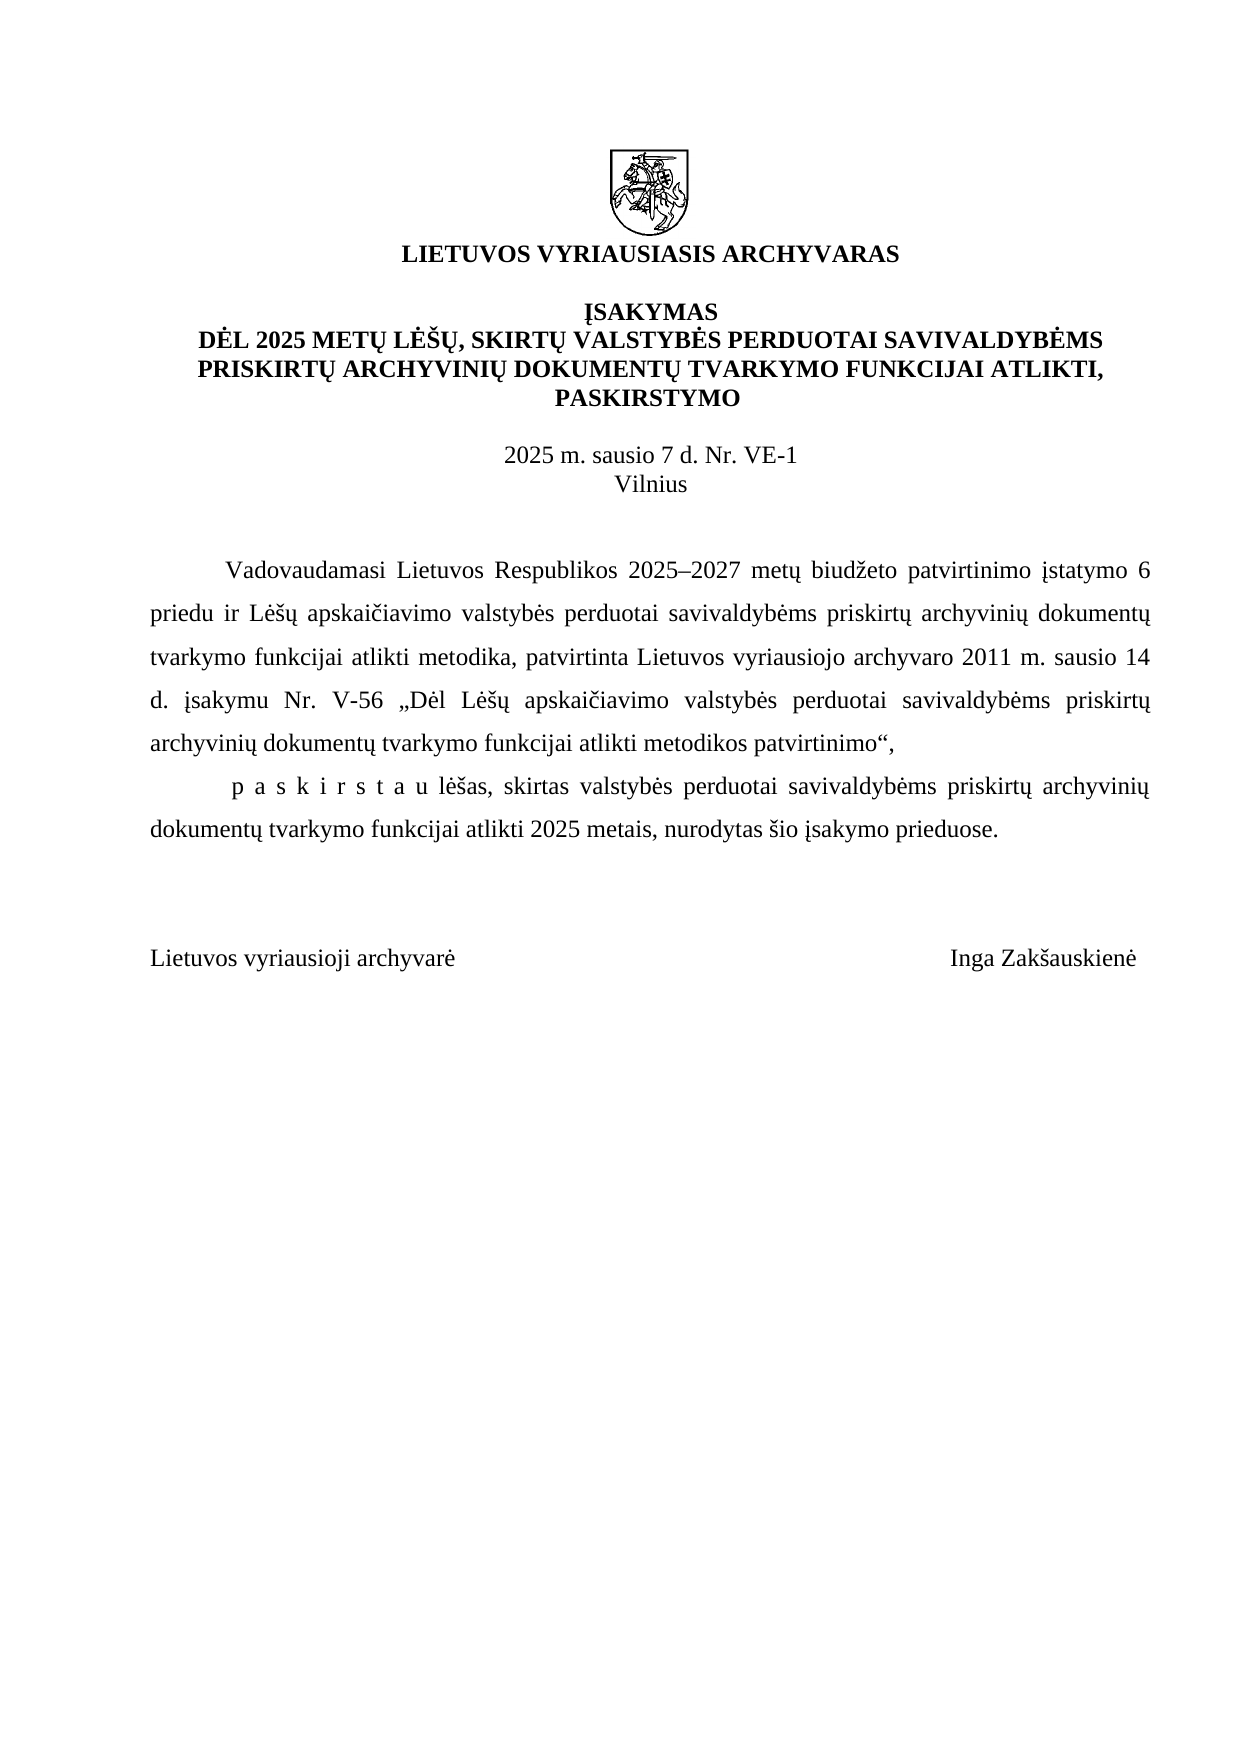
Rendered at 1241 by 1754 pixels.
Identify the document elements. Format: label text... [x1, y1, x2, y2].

text Lietuvos vyriausioji archyvarė Inga Zakšauskienė [150, 943, 1152, 972]
text LIETUVOS VYRIAUSIASIS ARCHYVARAS [150, 239, 1152, 268]
text p a s k i r s t a u lėšas, skirtas valstybės perduotai savivaldybėms priskirtų archyvinių dokumentų tvarkymo funkcijai atlikti 2025 metais, nurodytas šio įsakymo prieduose. [150, 771, 1152, 843]
text Vadovaudamasi Lietuvos Respublikos 2025–2027 metų biudžeto patvirtinimo įstatymo 6 priedu ir Lėšų apskaičiavimo valstybės perduotai savivaldybėms priskirtų archyvinių dokumentų tvarkymo funkcijai atlikti metodika, patvirtinta Lietuvos vyriausiojo archyvaro 2011 m. sausio 14 d. įsakymu Nr. V-56 „Dėl Lėšų apskaičiavimo valstybės perduotai savivaldybėms priskirtų archyvinių dokumentų tvarkymo funkcijai atlikti metodikos patvirtinimo“, [150, 555, 1152, 757]
text DĖL 2025 METŲ LĖŠŲ, SKIRTŲ VALSTYBĖS PERDUOTAI SAVIVALDYBĖMS PRISKIRTŲ ARCHYVINIŲ DOKUMENTŲ TVARKYMO FUNKCIJAI ATLIKTI, PASKIRSTYMO [150, 325, 1152, 412]
text ĮSAKYMAS [150, 297, 1152, 325]
text 2025 m. sausio 7 d. Nr. VE-1 [150, 440, 1152, 469]
text Vilnius [150, 469, 1152, 498]
